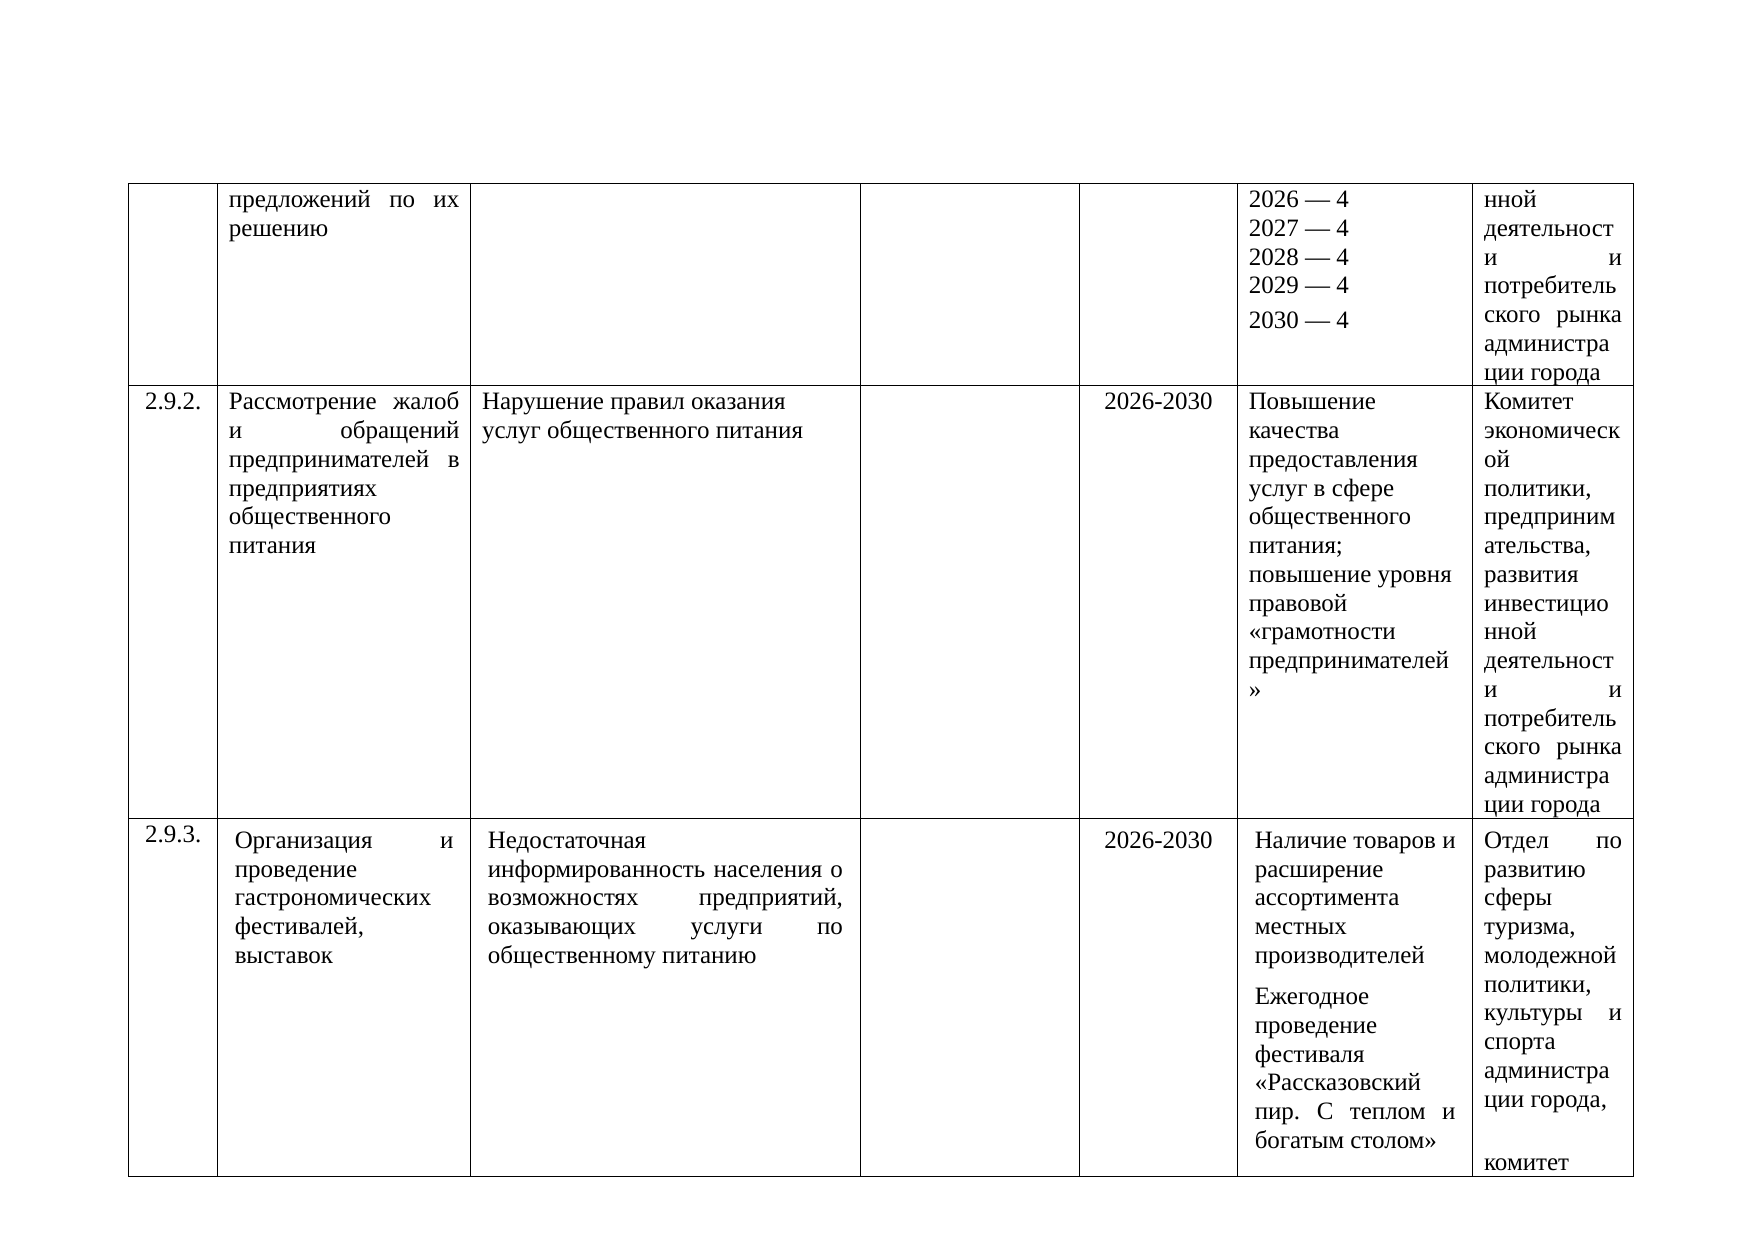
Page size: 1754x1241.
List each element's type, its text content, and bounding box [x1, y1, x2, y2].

table_cell Повышение качества предоставления услуг в сфере общественного питания; повышение уровня правовой «грамотности предпринимателей» [1238, 386, 1472, 818]
table_cell 2026-2030 [1080, 386, 1237, 818]
table_cell [471, 184, 860, 385]
table_cell Комитет экономической политики, предпринимательства, развития инвестиционной деятельности и потребительского рынка администрации города [1473, 386, 1633, 818]
table_cell 2.9.3. [129, 819, 217, 1176]
table_cell предложений по их решению [218, 184, 470, 385]
table_cell Наличие товаров и расширение ассортимента местных производителей Ежегодное проведение фестиваля «Рассказовский пир. С теплом и богатым столом» [1238, 819, 1472, 1176]
table_cell Недостаточная информированность населения о возможностях предприятий, оказывающих услуги по общественному питанию [471, 819, 860, 1176]
table_cell [861, 184, 1079, 385]
table_cell Рассмотрение жалоб и обращений предпринимателей в предприятиях общественного питания [218, 386, 470, 818]
table_cell [1080, 184, 1237, 385]
table_cell Организация и проведение гастрономических фестивалей, выставок [218, 819, 470, 1176]
table_cell Нарушение правил оказания услуг общественного питания [471, 386, 860, 818]
table_cell 2026 — 4 2027 — 4 2028 — 4 2029 — 4 2030 — 4 [1238, 184, 1472, 385]
table_cell 2.9.2. [129, 386, 217, 818]
table_cell [861, 819, 1079, 1176]
table_cell нной деятельности и потребительского рынка администрации города [1473, 184, 1633, 385]
table_cell [861, 386, 1079, 818]
table_cell 2026-2030 [1080, 819, 1237, 1176]
table_cell Отдел по развитию сферы туризма, молодежной политики, культуры и спорта администрации города, комитет [1473, 819, 1633, 1176]
table_cell [129, 184, 217, 385]
